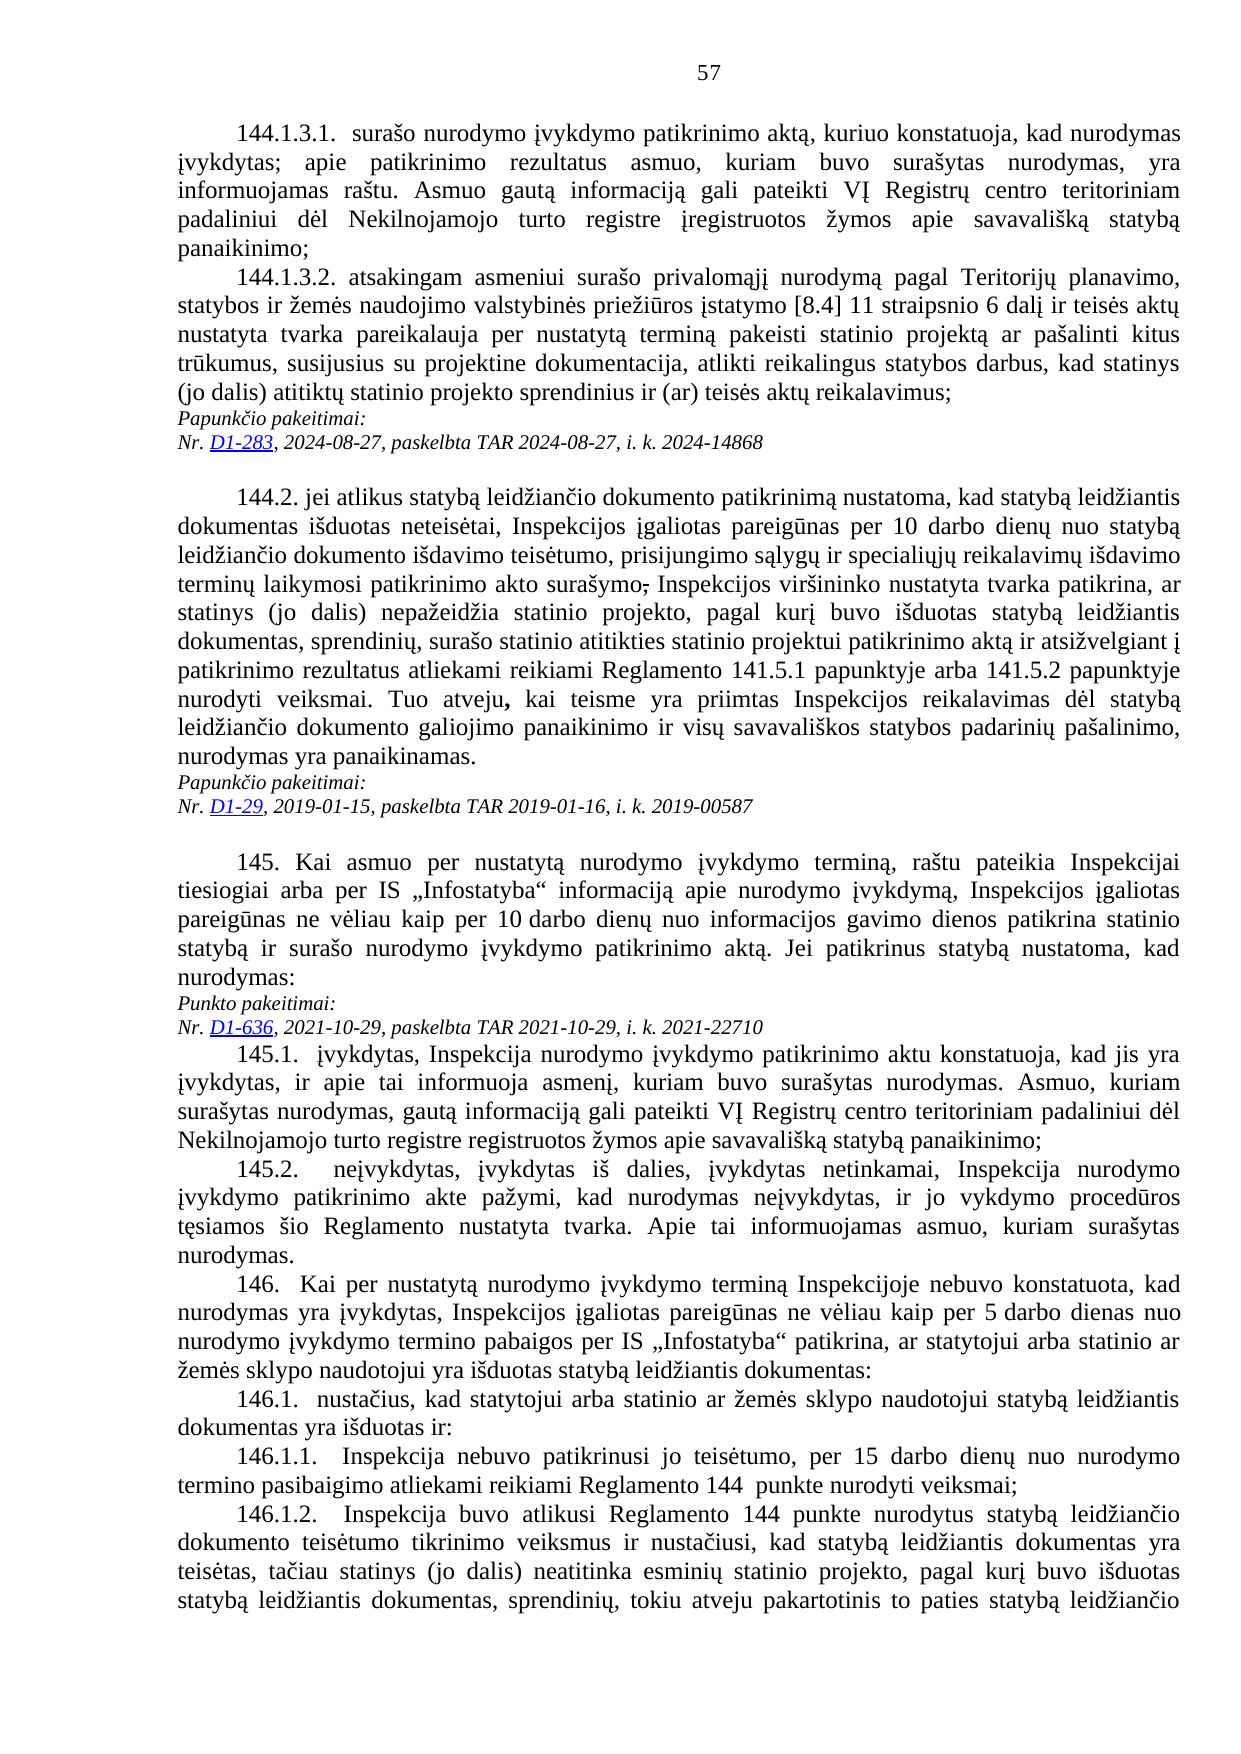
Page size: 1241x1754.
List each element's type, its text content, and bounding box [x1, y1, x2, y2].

text Papunkčio pakeitimai: [177, 770, 1181, 794]
text 144.1.3.1. surašo nurodymo įvykdymo patikrinimo aktą, kuriuo konstatuoja, kad nurodymas įvykdytas; apie patikrinimo rezultatus asmuo, kuriam buvo surašytas nurodymas, yra informuojamas raštu. Asmuo gautą informaciją gali pateikti VĮ Registrų centro teritoriniam padaliniui dėl Nekilnojamojo turto registre įregistruotos žymos apie savavališką statybą panaikinimo; [177, 118, 1181, 262]
text Nr. D1-636, 2021-10-29, paskelbta TAR 2021-10-29, i. k. 2021-22710 [177, 1015, 1181, 1039]
text 145. Kai asmuo per nustatytą nurodymo įvykdymo terminą, raštu pateikia Inspekcijai tiesiogiai arba per IS „Infostatyba“ informaciją apie nurodymo įvykdymą, Inspekcijos įgaliotas pareigūnas ne vėliau kaip per 10 darbo dienų nuo informacijos gavimo dienos patikrina statinio statybą ir surašo nurodymo įvykdymo patikrinimo aktą. Jei patikrinus statybą nustatoma, kad nurodymas: [177, 847, 1181, 991]
text 146.1. nustačius, kad statytojui arba statinio ar žemės sklypo naudotojui statybą leidžiantis dokumentas yra išduotas ir: [177, 1384, 1181, 1441]
text Punkto pakeitimai: [177, 991, 1181, 1015]
text 146. Kai per nustatytą nurodymo įvykdymo terminą Inspekcijoje nebuvo konstatuota, kad nurodymas yra įvykdytas, Inspekcijos įgaliotas pareigūnas ne vėliau kaip per 5 darbo dienas nuo nurodymo įvykdymo termino pabaigos per IS „Infostatyba“ patikrina, ar statytojui arba statinio ar žemės sklypo naudotojui yra išduotas statybą leidžiantis dokumentas: [177, 1269, 1181, 1384]
text 145.1. įvykdytas, Inspekcija nurodymo įvykdymo patikrinimo aktu konstatuoja, kad jis yra įvykdytas, ir apie tai informuoja asmenį, kuriam buvo surašytas nurodymas. Asmuo, kuriam surašytas nurodymas, gautą informaciją gali pateikti VĮ Registrų centro teritoriniam padaliniui dėl Nekilnojamojo turto registre registruotos žymos apie savavališką statybą panaikinimo; [177, 1039, 1181, 1154]
text 146.1.2. Inspekcija buvo atlikusi Reglamento 144 punkte nurodytus statybą leidžiančio dokumento teisėtumo tikrinimo veiksmus ir nustačiusi, kad statybą leidžiantis dokumentas yra teisėtas, tačiau statinys (jo dalis) neatitinka esminių statinio projekto, pagal kurį buvo išduotas statybą leidžiantis dokumentas, sprendinių, tokiu atveju pakartotinis to paties statybą leidžiančio [177, 1499, 1181, 1614]
text 144.2. jei atlikus statybą leidžiančio dokumento patikrinimą nustatoma, kad statybą leidžiantis dokumentas išduotas neteisėtai, Inspekcijos įgaliotas pareigūnas per 10 darbo dienų nuo statybą leidžiančio dokumento išdavimo teisėtumo, prisijungimo sąlygų ir specialiųjų reikalavimų išdavimo terminų laikymosi patikrinimo akto surašymo, Inspekcijos viršininko nustatyta tvarka patikrina, ar statinys (jo dalis) nepažeidžia statinio projekto, pagal kurį buvo išduotas statybą leidžiantis dokumentas, sprendinių, surašo statinio atitikties statinio projektui patikrinimo aktą ir atsižvelgiant į patikrinimo rezultatus atliekami reikiami Reglamento 141.5.1 papunktyje arba 141.5.2 papunktyje nurodyti veiksmai. Tuo atveju, kai teisme yra priimtas Inspekcijos reikalavimas dėl statybą leidžiančio dokumento galiojimo panaikinimo ir visų savavališkos statybos padarinių pašalinimo, nurodymas yra panaikinamas. [177, 482, 1181, 770]
text Nr. D1-29, 2019-01-15, paskelbta TAR 2019-01-16, i. k. 2019-00587 [177, 794, 1181, 818]
text 146.1.1. Inspekcija nebuvo patikrinusi jo teisėtumo, per 15 darbo dienų nuo nurodymo termino pasibaigimo atliekami reikiami Reglamento 144 punkte nurodyti veiksmai; [177, 1441, 1181, 1499]
text 144.1.3.2. atsakingam asmeniui surašo privalomąjį nurodymą pagal Teritorijų planavimo, statybos ir žemės naudojimo valstybinės priežiūros įstatymo [8.4] 11 straipsnio 6 dalį ir teisės aktų nustatyta tvarka pareikalauja per nustatytą terminą pakeisti statinio projektą ar pašalinti kitus trūkumus, susijusius su projektine dokumentacija, atlikti reikalingus statybos darbus, kad statinys (jo dalis) atitiktų statinio projekto sprendinius ir (ar) teisės aktų reikalavimus; [177, 262, 1181, 406]
text Nr. D1-283, 2024-08-27, paskelbta TAR 2024-08-27, i. k. 2024-14868 [177, 430, 1181, 454]
text 145.2. neįvykdytas, įvykdytas iš dalies, įvykdytas netinkamai, Inspekcija nurodymo įvykdymo patikrinimo akte pažymi, kad nurodymas neįvykdytas, ir jo vykdymo procedūros tęsiamos šio Reglamento nustatyta tvarka. Apie tai informuojamas asmuo, kuriam surašytas nurodymas. [177, 1154, 1181, 1269]
text Papunkčio pakeitimai: [177, 406, 1181, 430]
